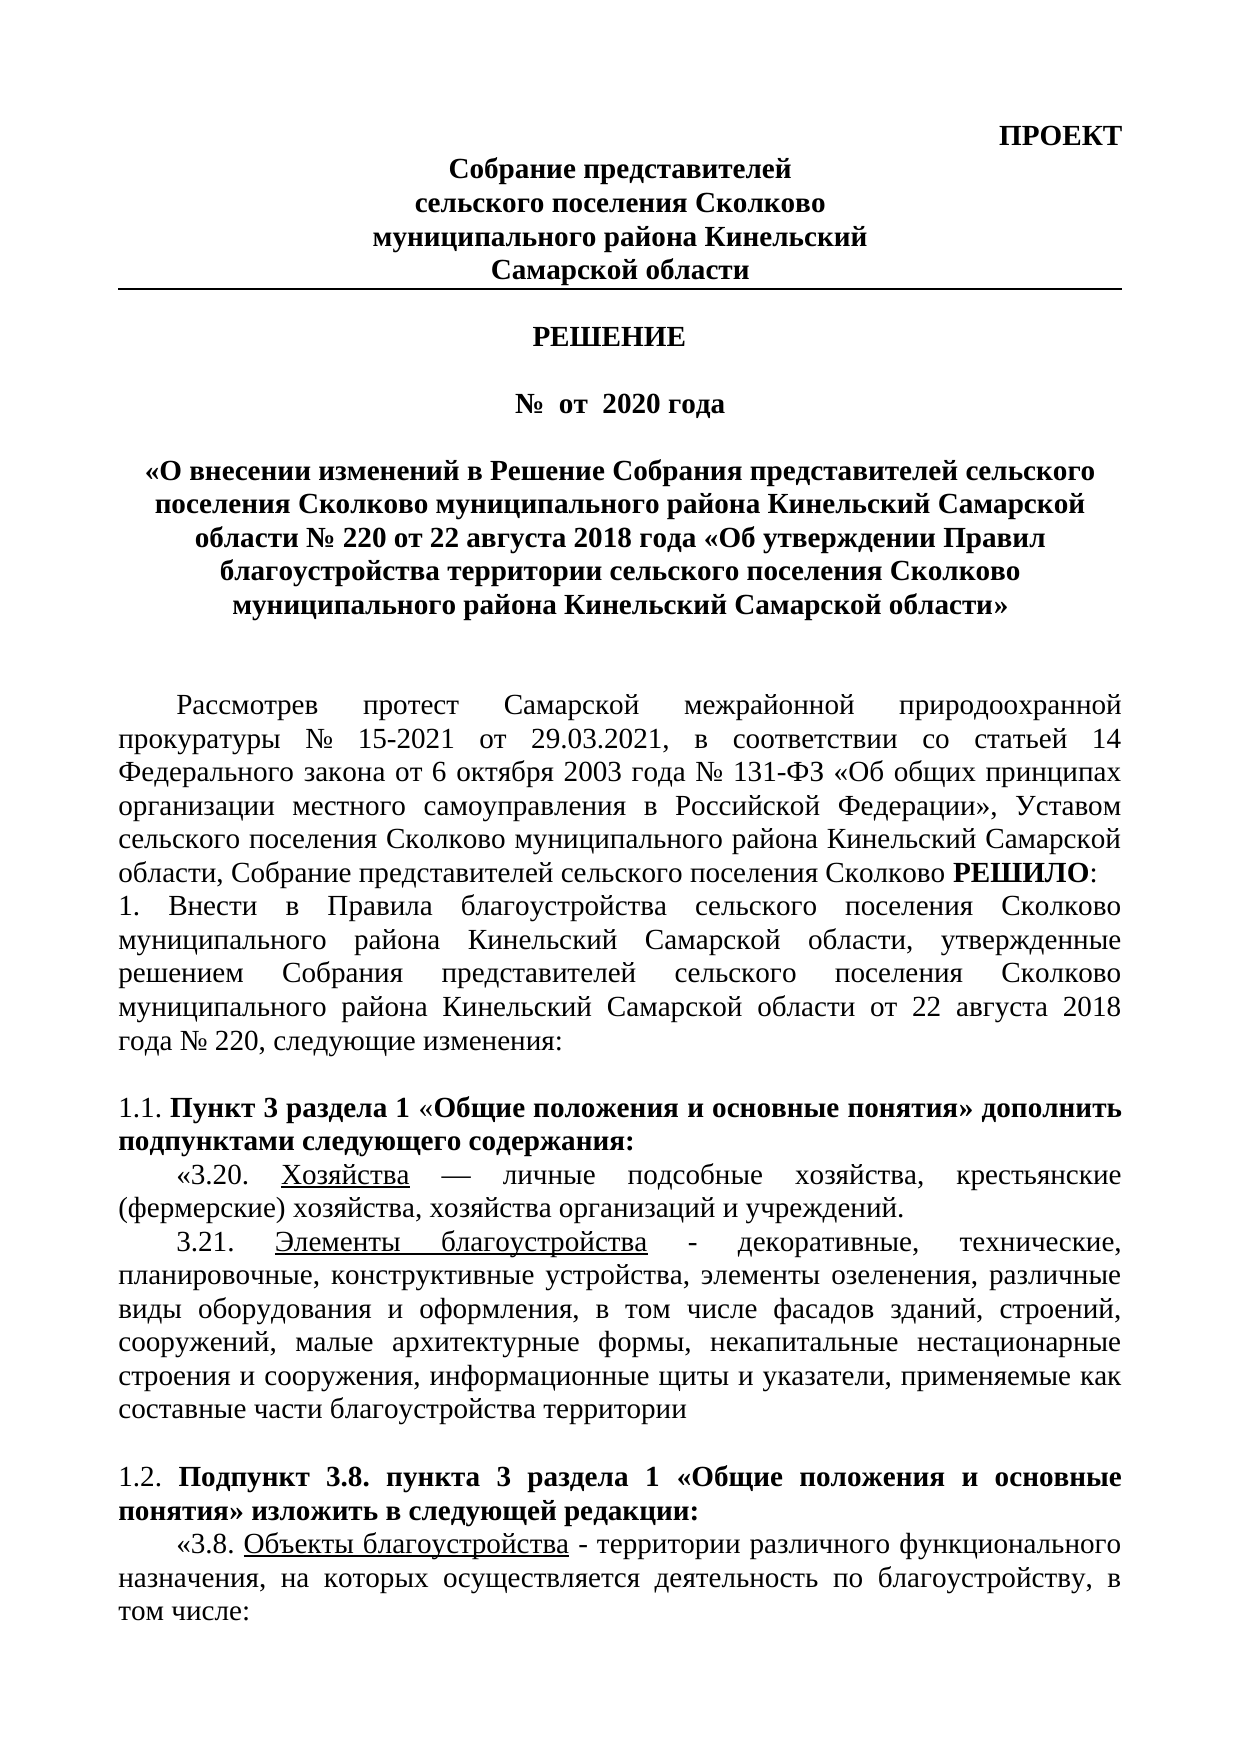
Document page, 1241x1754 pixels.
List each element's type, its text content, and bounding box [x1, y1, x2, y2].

text 1.2. Подпункт 3.8. пункта 3 раздела 1 «Общие положения и основные понятия» изложить в следующей редакции: [118, 1459, 1122, 1526]
text РЕШЕНИЕ [118, 319, 1122, 352]
text муниципального района Кинельский [118, 219, 1122, 252]
text сельского поселения Сколково [118, 185, 1122, 219]
text № от 2020 года [118, 386, 1122, 419]
text ПРОЕКТ [118, 118, 1122, 152]
text Самарской области [118, 252, 1122, 288]
text «О внесении изменений в Решение Собрания представителей сельского поселения Сколково муниципального района Кинельский Самарской области № 220 от 22 августа 2018 года «Об утверждении Правил благоустройства территории сельского поселения Сколково муниципального района Кинельский Самарской области» [118, 453, 1122, 621]
text 1.1. Пункт 3 раздела 1 «Общие положения и основные понятия» дополнить подпунктами следующего содержания: [118, 1090, 1122, 1157]
text 1. Внести в Правила благоустройства сельского поселения Сколково муниципального района Кинельский Самарской области, утвержденные решением Собрания представителей сельского поселения Сколково муниципального района Кинельский Самарской области от 22 августа 2018 года № 220, следующие изменения: [118, 889, 1122, 1057]
text 3.21. Элементы благоустройства - декоративные, технические, планировочные, конструктивные устройства, элементы озеленения, различные виды оборудования и оформления, в том числе фасадов зданий, строений, сооружений, малые архитектурные формы, некапитальные нестационарные строения и сооружения, информационные щиты и указатели, применяемые как составные части благоустройства территории [118, 1224, 1122, 1426]
text «3.20. Хозяйства — личные подсобные хозяйства, крестьянские (фермерские) хозяйства, хозяйства организаций и учреждений. [118, 1157, 1122, 1224]
text Собрание представителей [118, 152, 1122, 185]
text «3.8. Объекты благоустройства - территории различного функционального назначения, на которых осуществляется деятельность по благоустройству, в том числе: [118, 1526, 1122, 1627]
text Рассмотрев протест Самарской межрайонной природоохранной прокуратуры № 15-2021 от 29.03.2021, в соответствии со статьей 14 Федерального закона от 6 октября 2003 года № 131-ФЗ «Об общих принципах организации местного самоуправления в Российской Федерации», Уставом сельского поселения Сколково муниципального района Кинельский Самарской области, Собрание представителей сельского поселения Сколково РЕШИЛО: [118, 688, 1122, 889]
